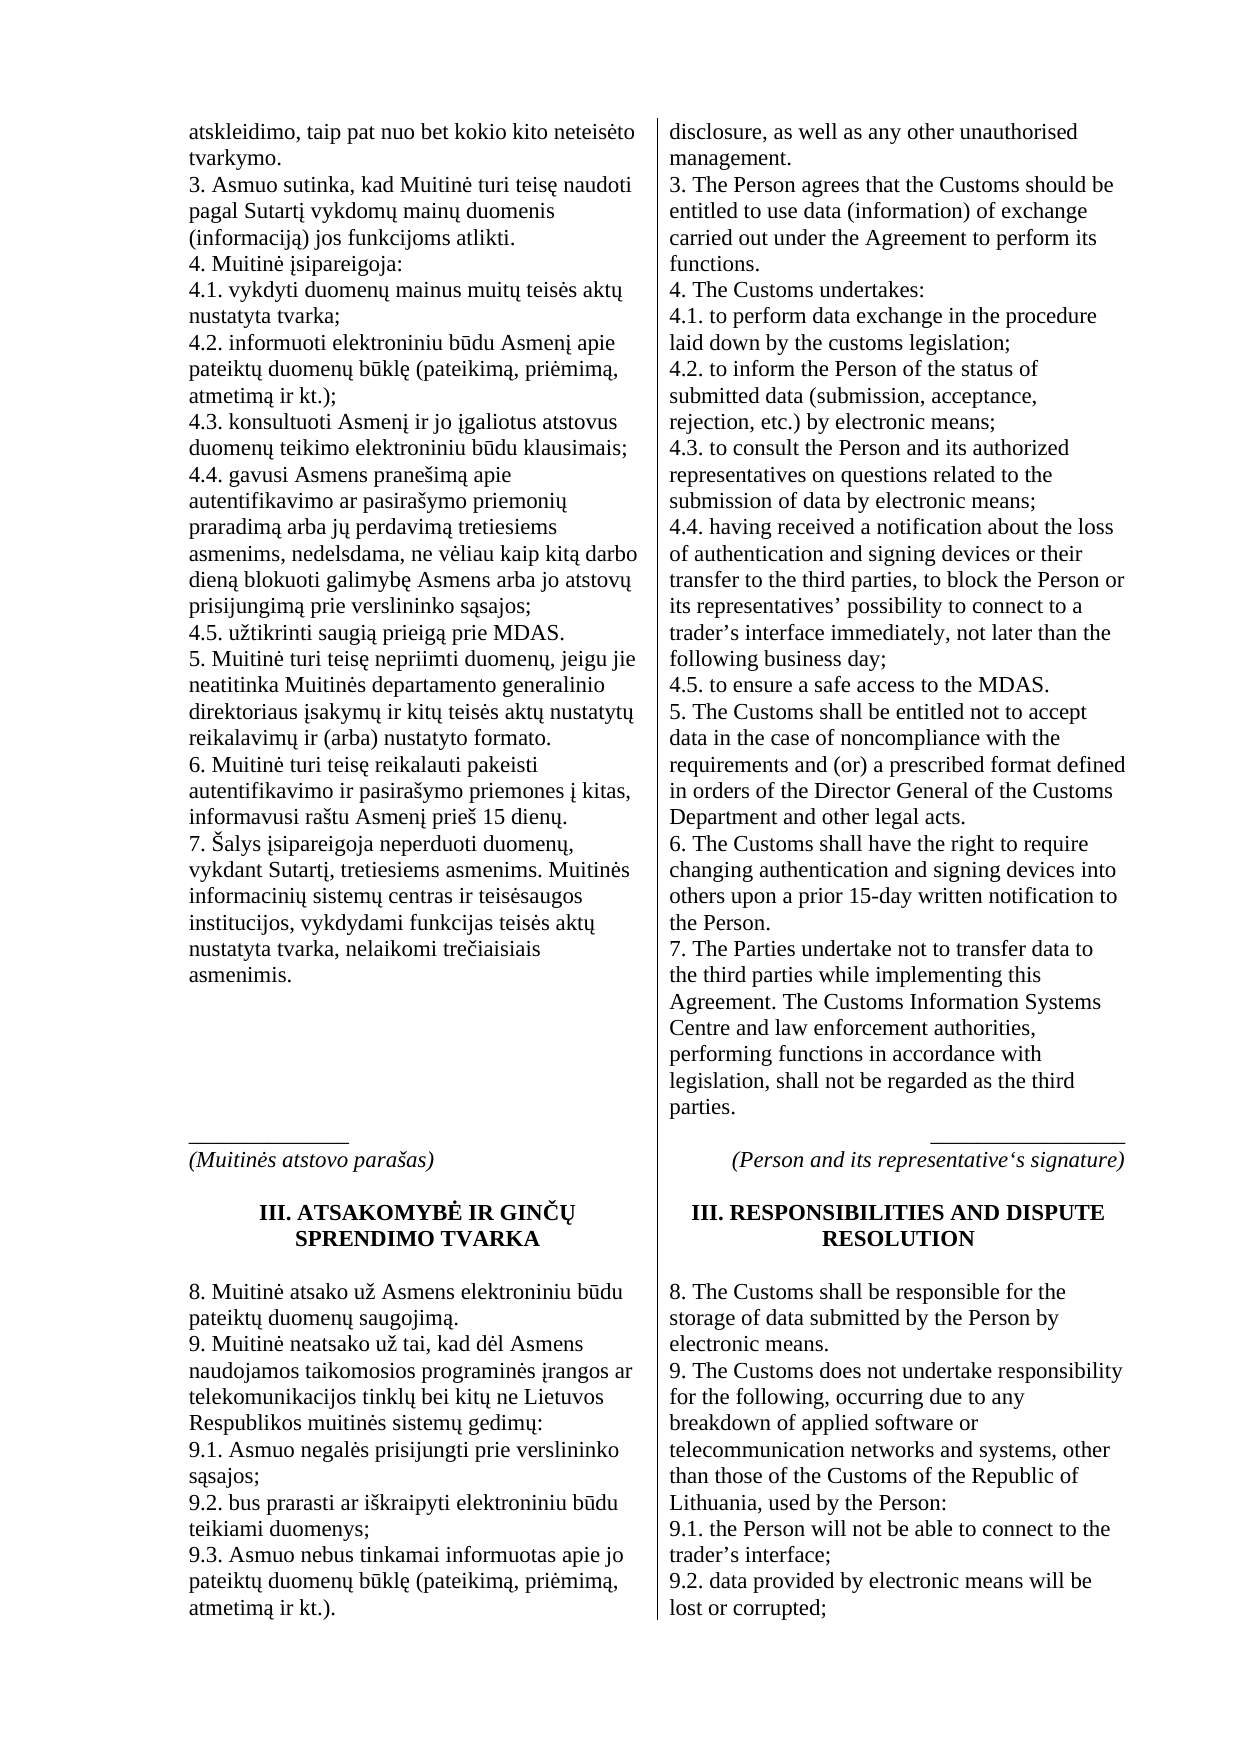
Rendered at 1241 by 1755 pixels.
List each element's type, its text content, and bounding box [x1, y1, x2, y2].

table_cell 3. Asmuo sutinka, kad Muitinė turi teisę naudoti pagal Sutartį vykdomų mainų duomenis (informaciją) jos funkcijoms atlikti. 4. Muitinė įsipareigoja: 4.1. vykdyti duomenų mainus muitų teisės aktų nustatyta tvarka; 4.2. informuoti elektroniniu būdu Asmenį apie pateiktų duomenų būklę (pateikimą, priėmimą, atmetimą ir kt.); 4.3. konsultuoti Asmenį ir jo įgaliotus atstovus duomenų teikimo elektroniniu būdu klausimais; 4.4. gavusi Asmens pranešimą apie autentifikavimo ar pasirašymo priemonių praradimą arba jų perdavimą tretiesiems asmenims, nedelsdama, ne vėliau kaip kitą darbo dieną blokuoti galimybę Asmens arba jo atstovų prisijungimą prie verslininko sąsajos; 4.5. užtikrinti saugią prieigą prie MDAS. 5. Muitinė turi teisę nepriimti duomenų, jeigu jie neatitinka Muitinės departamento generalinio direktoriaus įsakymų ir kitų teisės aktų nustatytų reikalavimų ir (arba) nustatyto formato. 6. Muitinė turi teisę reikalauti pakeisti autentifikavimo ir pasirašymo priemones į kitas, informavusi raštu Asmenį prieš 15 dienų. 7. Šalys įsipareigoja neperduoti duomenų, vykdant Sutartį, tretiesiems asmenims. Muitinės informacinių sistemų centras ir teisėsaugos institucijos, vykdydami funkcijas teisės aktų nustatyta tvarka, nelaikomi trečiaisiais asmenimis. [177, 171, 657, 1119]
table_cell III. ATSAKOMYBĖ IR GINČŲ SPRENDIMO TVARKA [177, 1199, 657, 1278]
table_cell _________________ (Person and its representative‘s signature) [658, 1120, 1138, 1199]
table_cell ______________ (Muitinės atstovo parašas) [177, 1120, 657, 1199]
table_cell 3. The Person agrees that the Customs should be entitled to use data (information) of exchange carried out under the Agreement to perform its functions. 4. The Customs undertakes: 4.1. to perform data exchange in the procedure laid down by the customs legislation; 4.2. to inform the Person of the status of submitted data (submission, acceptance, rejection, etc.) by electronic means; 4.3. to consult the Person and its authorized representatives on questions related to the submission of data by electronic means; 4.4. having received a notification about the loss of authentication and signing devices or their transfer to the third parties, to block the Person or its representatives’ possibility to connect to a trader’s interface immediately, not later than the following business day; 4.5. to ensure a safe access to the MDAS. 5. The Customs shall be entitled not to accept data in the case of noncompliance with the requirements and (or) a prescribed format defined in orders of the Director General of the Customs Department and other legal acts. 6. The Customs shall have the right to require changing authentication and signing devices into others upon a prior 15-day written notification to the Person. 7. The Parties undertake not to transfer data to the third parties while implementing this Agreement. The Customs Information Systems Centre and law enforcement authorities, performing functions in accordance with legislation, shall not be regarded as the third parties. [658, 171, 1138, 1119]
table_cell 8. Muitinė atsako už Asmens elektroniniu būdu pateiktų duomenų saugojimą. 9. Muitinė neatsako už tai, kad dėl Asmens naudojamos taikomosios programinės įrangos ar telekomunikacijos tinklų bei kitų ne Lietuvos Respublikos muitinės sistemų gedimų: 9.1. Asmuo negalės prisijungti prie verslininko sąsajos; 9.2. bus prarasti ar iškraipyti elektroniniu būdu teikiami duomenys; 9.3. Asmuo nebus tinkamai informuotas apie jo pateiktų duomenų būklę (pateikimą, priėmimą, atmetimą ir kt.). [177, 1278, 657, 1620]
table_cell 8. The Customs shall be responsible for the storage of data submitted by the Person by electronic means. 9. The Customs does not undertake responsibility for the following, occurring due to any breakdown of applied software or telecommunication networks and systems, other than those of the Customs of the Republic of Lithuania, used by the Person: 9.1. the Person will not be able to connect to the trader’s interface; 9.2. data provided by electronic means will be lost or corrupted; [658, 1278, 1138, 1620]
table_cell III. RESPONSIBILITIES AND DISPUTE RESOLUTION [658, 1199, 1138, 1278]
